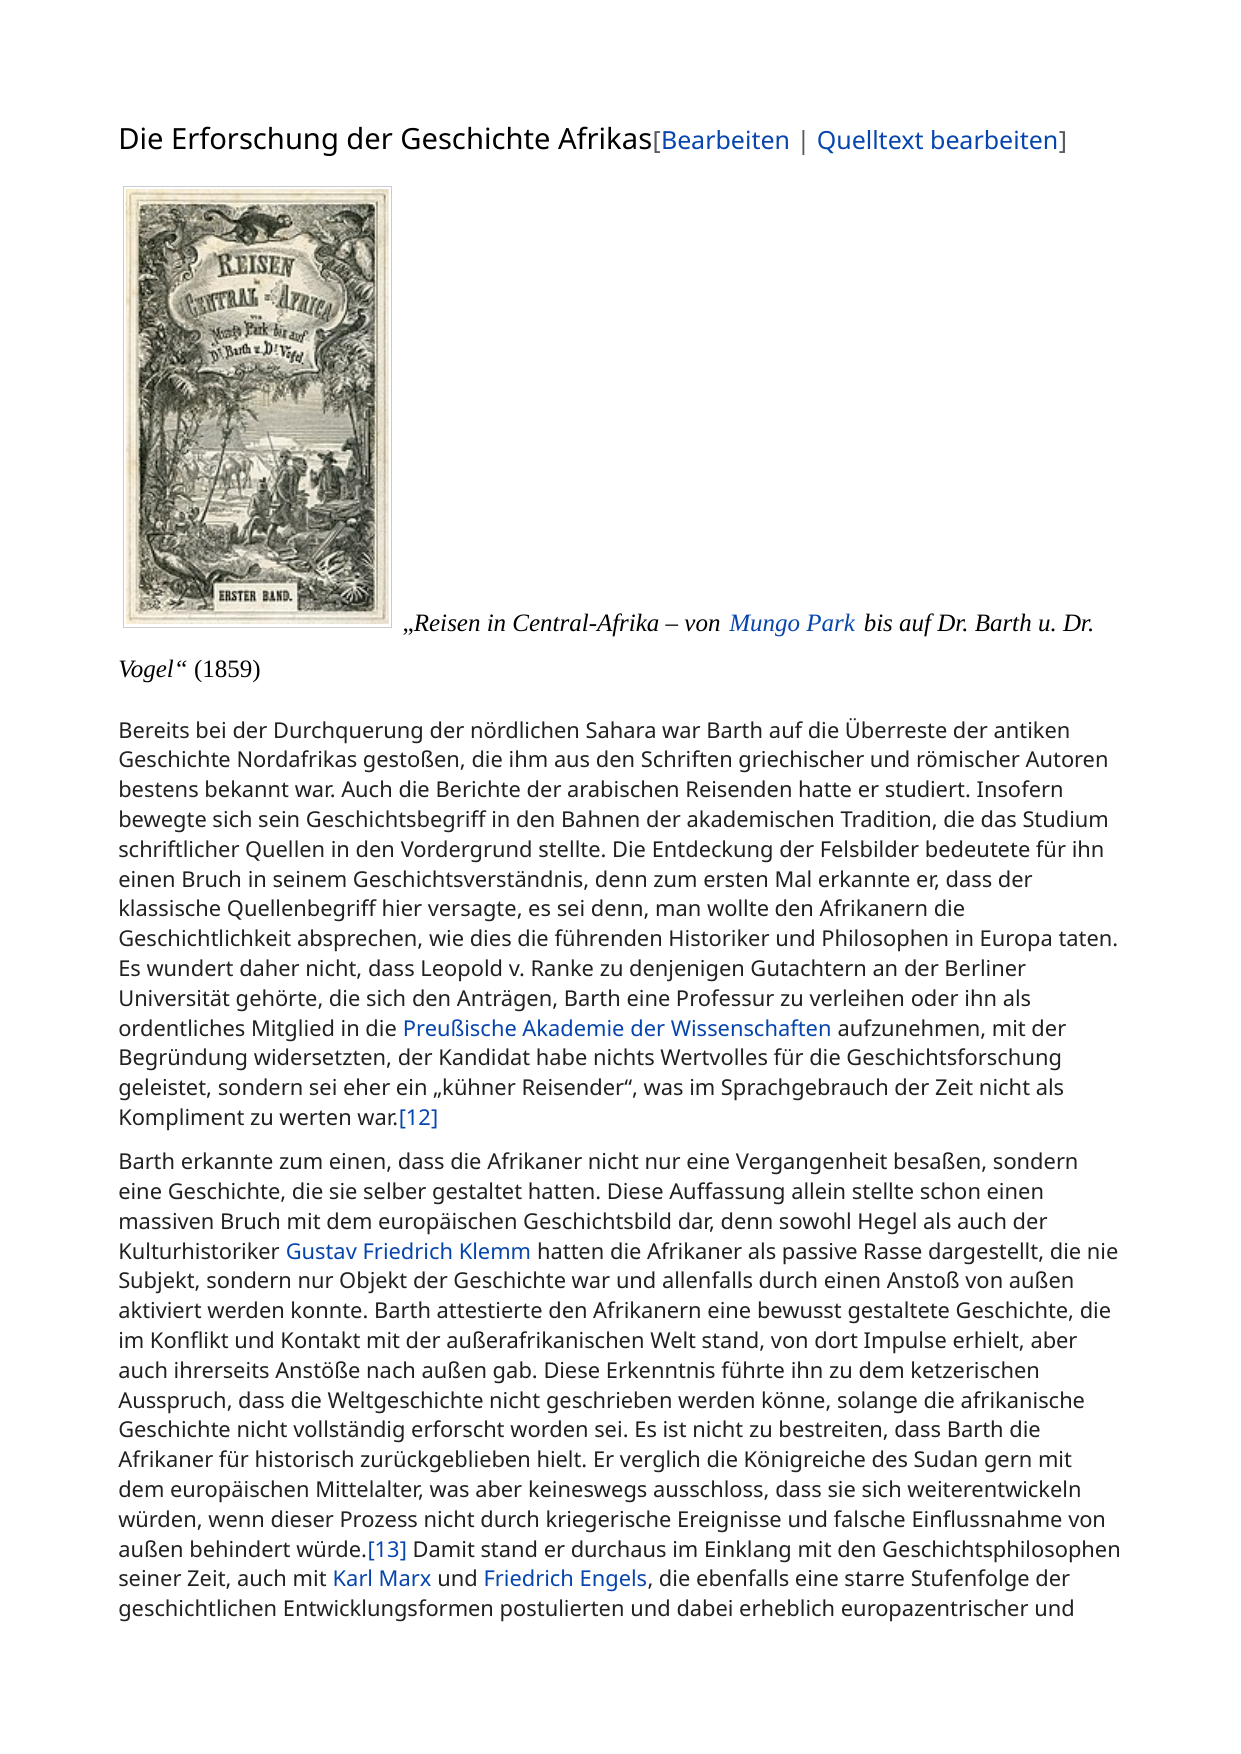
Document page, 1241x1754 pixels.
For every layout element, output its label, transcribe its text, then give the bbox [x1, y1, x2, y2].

text Bereits bei der Durchquerung der nördlichen Sahara war Barth auf die Überreste der antiken Geschichte Nordafrikas gestoßen, die ihm aus den Schriften griechischer und römischer Autoren bestens bekannt war. Auch die Berichte der arabischen Reisenden hatte er studiert. Insofern bewegte sich sein Geschichtsbegriff in den Bahnen der akademischen Tradition, die das Studium schriftlicher Quellen in den Vordergrund stellte. Die Entdeckung der Felsbilder bedeutete für ihn einen Bruch in seinem Geschichtsverständnis, denn zum ersten Mal erkannte er, dass der klassische Quellenbegriff hier versagte, es sei denn, man wollte den Afrikanern die Geschichtlichkeit absprechen, wie dies die führenden Historiker und Philosophen in Europa taten. Es wundert daher nicht, dass Leopold v. Ranke zu denjenigen Gutachtern an der Berliner Universität gehörte, die sich den Anträgen, Barth eine Professur zu verleihen oder ihn als ordentliches Mitglied in die Preußische Akademie der Wissenschaften aufzunehmen, mit der Begründung widersetzten, der Kandidat habe nichts Wertvolles für die Geschichtsforschung geleistet, sondern sei eher ein „kühner Reisender“, was im Sprachgebrauch der Zeit nicht als Kompliment zu werten war.[12] [118, 715, 1122, 1132]
text „Reisen in Central-Afrika – von Mungo Park bis auf Dr. Barth u. Dr. Vogel“ (1859) [118, 182, 1122, 683]
text Barth erkannte zum einen, dass die Afrikaner nicht nur eine Vergangenheit besaßen, sondern eine Geschichte, die sie selber gestaltet hatten. Diese Auffassung allein stellte schon einen massiven Bruch mit dem europäischen Geschichtsbild dar, denn sowohl Hegel als auch der Kulturhistoriker Gustav Friedrich Klemm hatten die Afrikaner als passive Rasse dargestellt, die nie Subjekt, sondern nur Objekt der Geschichte war und allenfalls durch einen Anstoß von außen aktiviert werden konnte. Barth attestierte den Afrikanern eine bewusst gestaltete Geschichte, die im Konflikt und Kontakt mit der außerafrikanischen Welt stand, von dort Impulse erhielt, aber auch ihrerseits Anstöße nach außen gab. Diese Erkenntnis führte ihn zu dem ketzerischen Ausspruch, dass die Weltgeschichte nicht geschrieben werden könne, solange die afrikanische Geschichte nicht vollständig erforscht worden sei. Es ist nicht zu bestreiten, dass Barth die Afrikaner für historisch zurückgeblieben hielt. Er verglich die Königreiche des Sudan gern mit dem europäischen Mittelalter, was aber keineswegs ausschloss, dass sie sich weiterentwickeln würden, wenn dieser Prozess nicht durch kriegerische Ereignisse und falsche Einflussnahme von außen behindert würde.[13] Damit stand er durchaus im Einklang mit den Geschichtsphilosophen seiner Zeit, auch mit Karl Marx und Friedrich Engels, die ebenfalls eine starre Stufenfolge der geschichtlichen Entwicklungsformen postulierten und dabei erheblich europazentrischer und [118, 1146, 1122, 1623]
subtitle Die Erforschung der Geschichte Afrikas[Bearbeiten | Quelltext bearbeiten] [118, 118, 1122, 158]
picture [125, 189, 389, 624]
